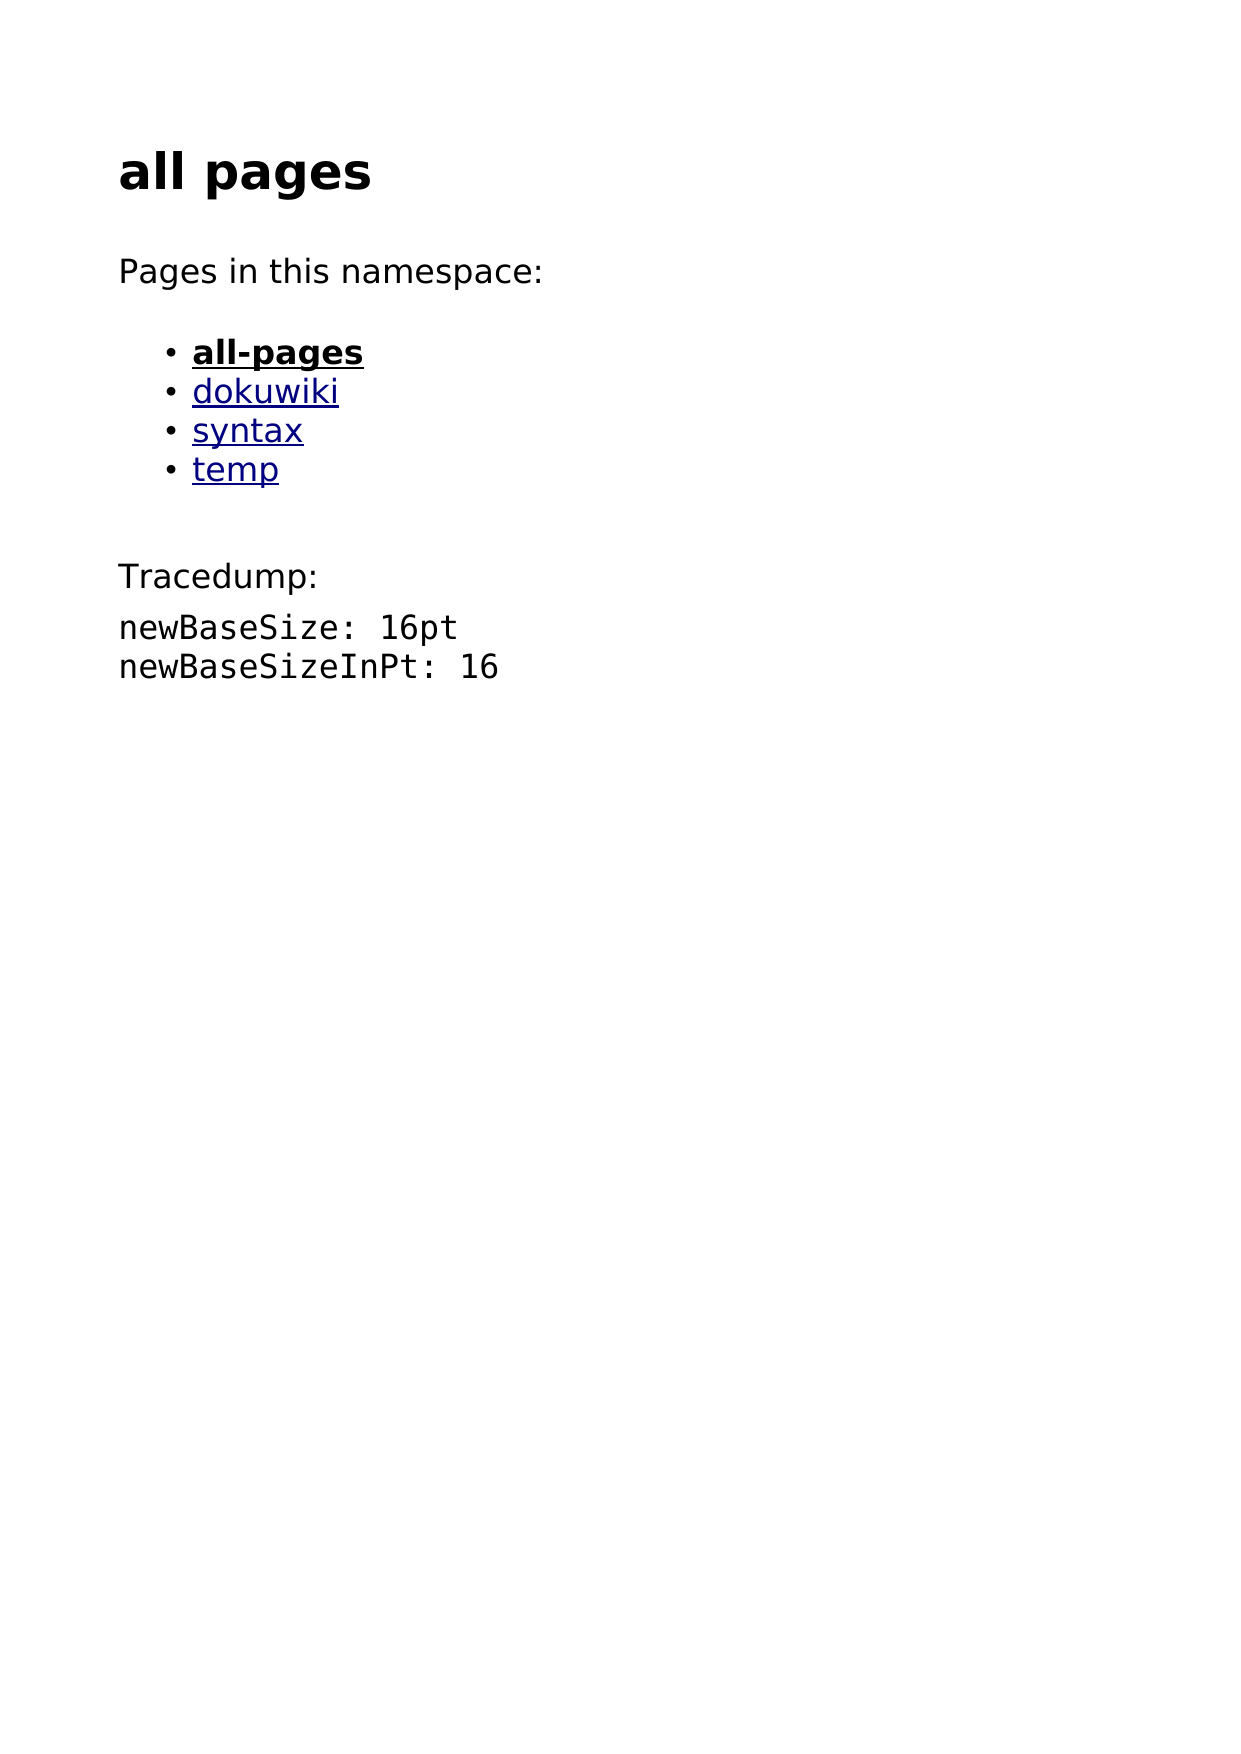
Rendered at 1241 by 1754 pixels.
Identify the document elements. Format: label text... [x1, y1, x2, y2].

subtitle all pages [118, 143, 1122, 201]
list dokuwiki [177, 372, 1122, 411]
list temp [177, 450, 1122, 489]
text Tracedump: [118, 518, 1122, 596]
list all-pages [177, 333, 1122, 372]
text Pages in this namespace: [118, 214, 1122, 292]
text newBaseSize: 16pt newBaseSizeInPt: 16 [118, 609, 1122, 686]
list syntax [177, 411, 1122, 450]
